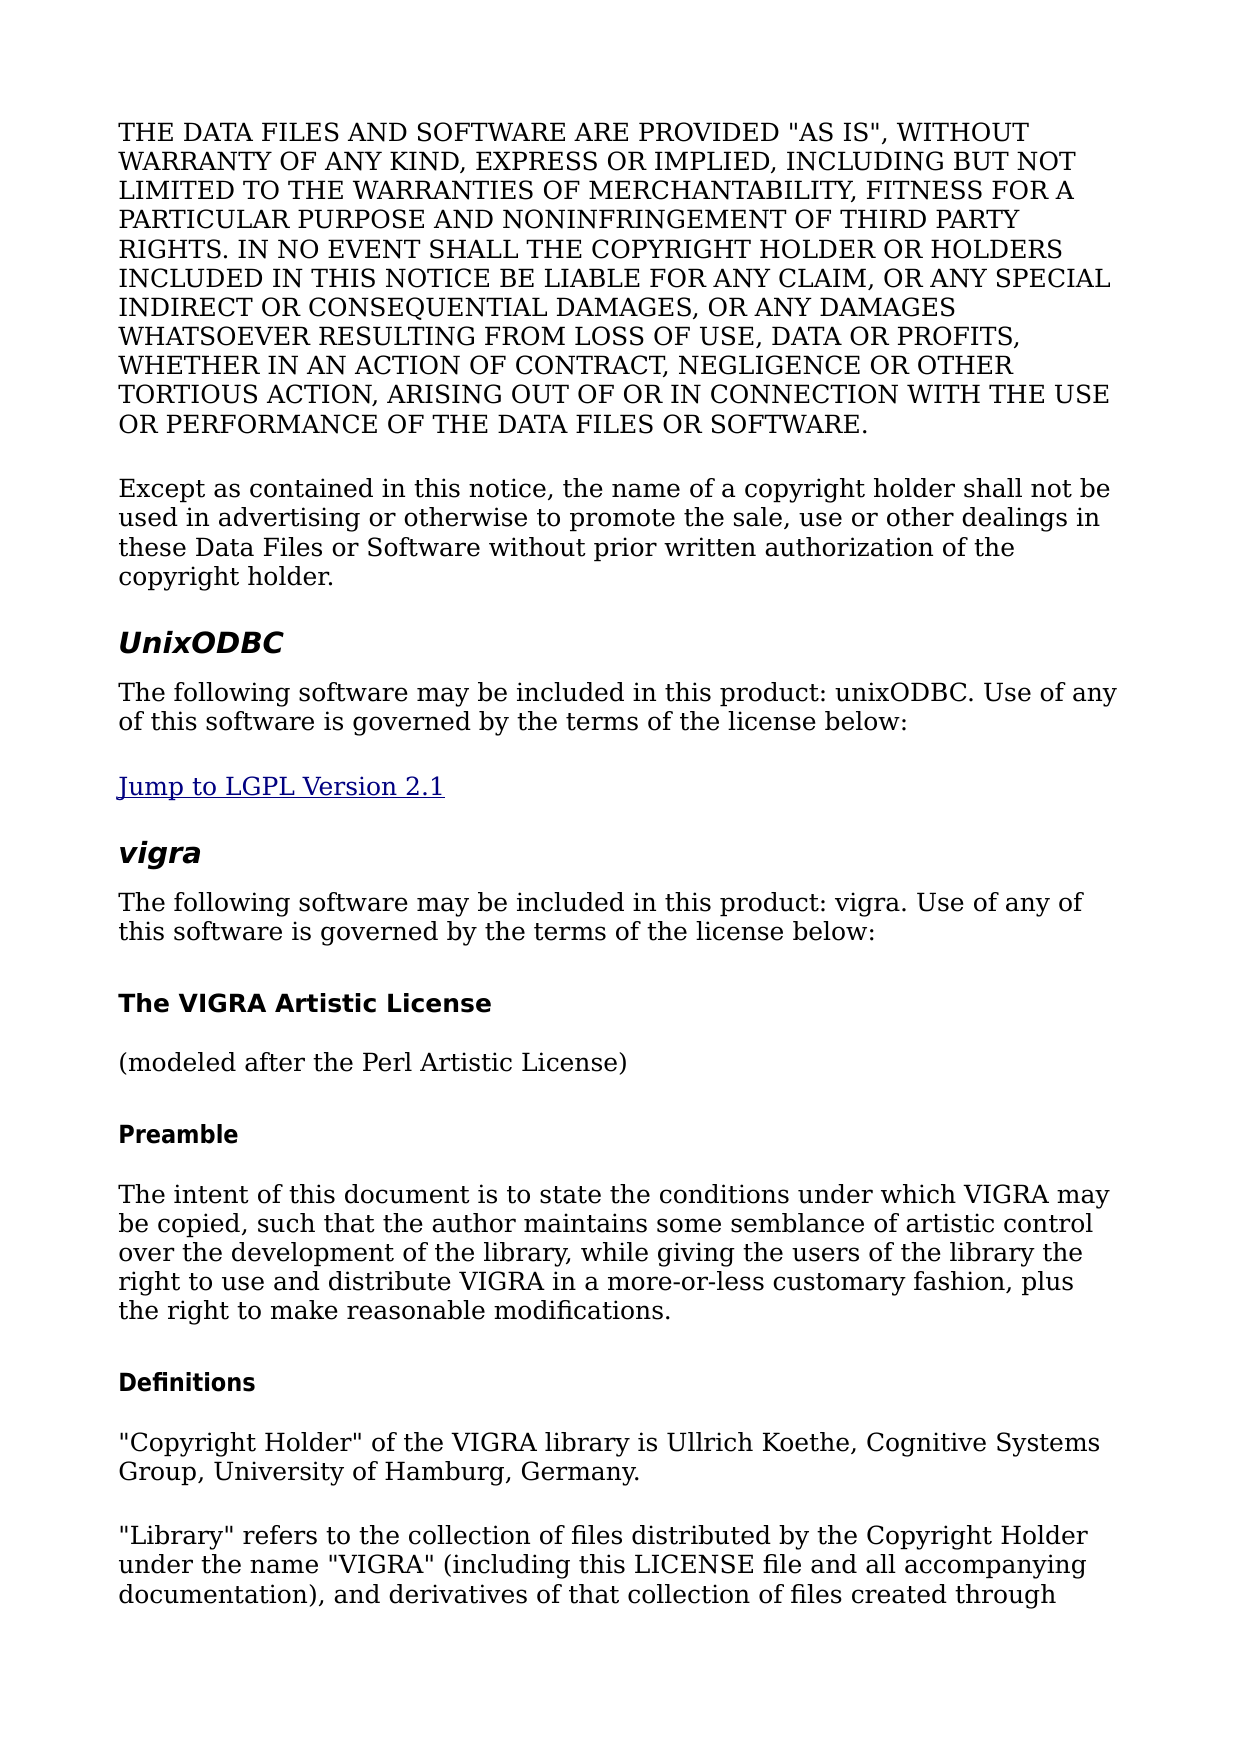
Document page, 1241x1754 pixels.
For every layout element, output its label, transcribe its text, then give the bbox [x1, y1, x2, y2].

subtitle Preamble [118, 1120, 1122, 1149]
text (modeled after the Perl Artistic License) [118, 1048, 1122, 1078]
text Jump to LGPL Version 2.1 [118, 772, 1122, 801]
text The following software may be included in this product: unixODBC. Use of any of this software is governed by the terms of the license below: [118, 678, 1122, 736]
subtitle Definitions [118, 1368, 1122, 1397]
text Except as contained in this notice, the name of a copyright holder shall not be used in advertising or otherwise to promote the sale, use or other dealings in these Data Files or Software without prior written authorization of the copyright holder. [118, 474, 1122, 591]
text The following software may be included in this product: vigra. Use of any of this software is governed by the terms of the license below: [118, 888, 1122, 946]
text The intent of this document is to state the conditions under which VIGRA may be copied, such that the author maintains some semblance of artistic control over the development of the library, while giving the users of the library the right to use and distribute VIGRA in a more-or-less customary fashion, plus the right to make reasonable modifications. [118, 1180, 1122, 1326]
text "Library" refers to the collection of files distributed by the Copyright Holder under the name "VIGRA" (including this LICENSE file and all accompanying documentation), and derivatives of that collection of files created through [118, 1521, 1122, 1609]
subtitle UnixODBC [118, 626, 1122, 660]
text THE DATA FILES AND SOFTWARE ARE PROVIDED "AS IS", WITHOUT WARRANTY OF ANY KIND, EXPRESS OR IMPLIED, INCLUDING BUT NOT LIMITED TO THE WARRANTIES OF MERCHANTABILITY, FITNESS FOR A PARTICULAR PURPOSE AND NONINFRINGEMENT OF THIRD PARTY RIGHTS. IN NO EVENT SHALL THE COPYRIGHT HOLDER OR HOLDERS INCLUDED IN THIS NOTICE BE LIABLE FOR ANY CLAIM, OR ANY SPECIAL INDIRECT OR CONSEQUENTIAL DAMAGES, OR ANY DAMAGES WHATSOEVER RESULTING FROM LOSS OF USE, DATA OR PROFITS, WHETHER IN AN ACTION OF CONTRACT, NEGLIGENCE OR OTHER TORTIOUS ACTION, ARISING OUT OF OR IN CONNECTION WITH THE USE OR PERFORMANCE OF THE DATA FILES OR SOFTWARE. [118, 118, 1122, 439]
text "Copyright Holder" of the VIGRA library is Ullrich Koethe, Cognitive Systems Group, University of Hamburg, Germany. [118, 1428, 1122, 1486]
subtitle The VIGRA Artistic License [118, 989, 1122, 1018]
subtitle vigra [118, 836, 1122, 870]
